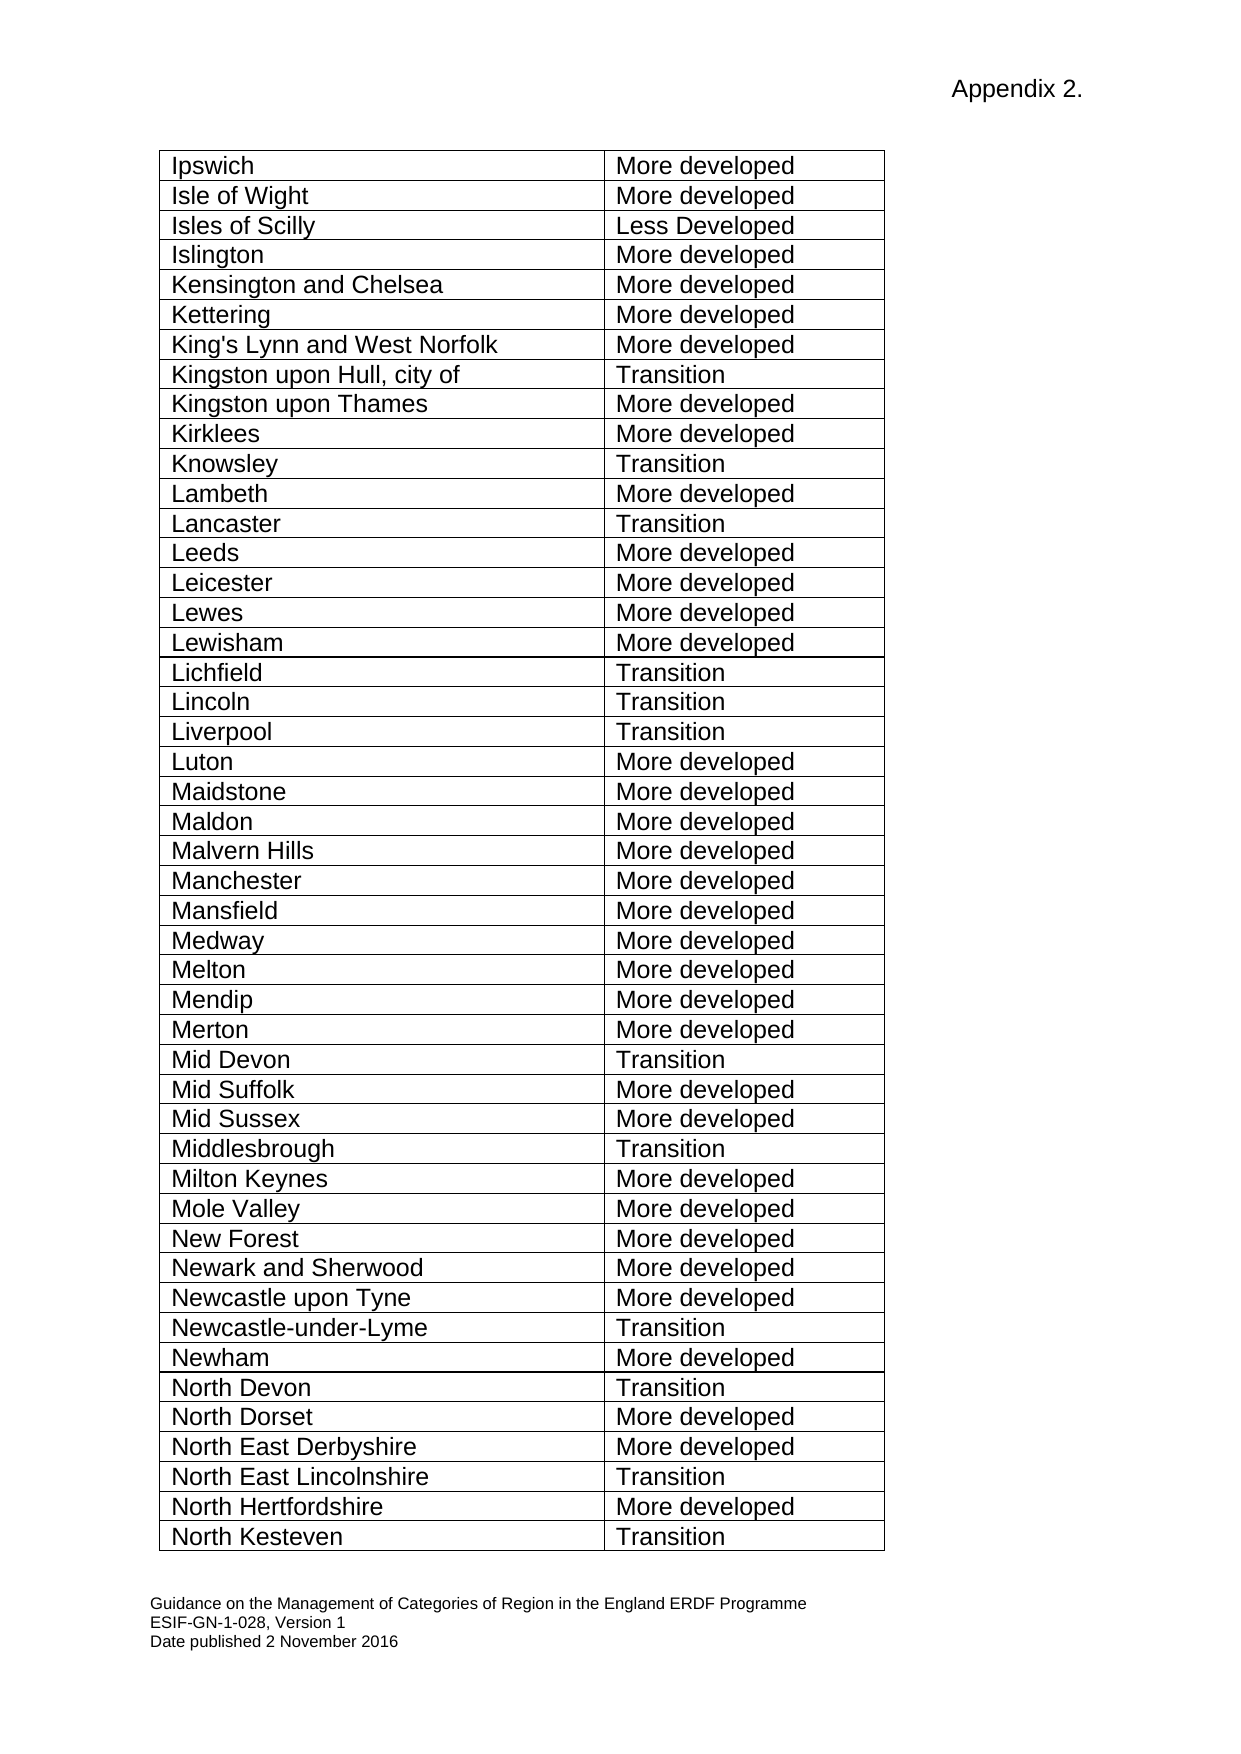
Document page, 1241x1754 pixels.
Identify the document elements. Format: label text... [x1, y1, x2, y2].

table_cell More developed [605, 1015, 884, 1044]
table_cell Lincoln [160, 687, 604, 716]
table_cell King's Lynn and West Norfolk [160, 330, 604, 358]
table_cell Transition [605, 449, 884, 478]
table_cell Transition [605, 1045, 884, 1073]
table_cell Melton [160, 955, 604, 984]
table_cell More developed [605, 1224, 884, 1252]
table_cell Transition [605, 717, 884, 746]
table_cell Maidstone [160, 777, 604, 805]
table_cell More developed [605, 568, 884, 597]
table_cell Transition [605, 360, 884, 388]
table_cell Newark and Sherwood [160, 1253, 604, 1282]
table_cell Transition [605, 658, 884, 686]
table_cell Mendip [160, 985, 604, 1014]
table_cell Transition [605, 1521, 884, 1550]
table_cell More developed [605, 240, 884, 269]
table_cell Newcastle-under-Lyme [160, 1313, 604, 1342]
table_cell Lewes [160, 598, 604, 627]
table_cell Transition [605, 1134, 884, 1163]
table_cell More developed [605, 628, 884, 656]
table_cell North Kesteven [160, 1521, 604, 1550]
table_cell North Hertfordshire [160, 1492, 604, 1520]
table_cell More developed [605, 270, 884, 299]
table_cell More developed [605, 1492, 884, 1520]
table_cell More developed [605, 1104, 884, 1133]
table_cell Less Developed [605, 211, 884, 239]
table_cell More developed [605, 389, 884, 418]
table_cell More developed [605, 777, 884, 805]
table_cell Mid Sussex [160, 1104, 604, 1133]
table_cell Merton [160, 1015, 604, 1044]
table_cell More developed [605, 300, 884, 329]
table_cell More developed [605, 151, 884, 180]
table_cell Liverpool [160, 717, 604, 746]
table_cell Kirklees [160, 419, 604, 448]
table_cell Middlesbrough [160, 1134, 604, 1163]
table_cell Maldon [160, 806, 604, 835]
table_cell More developed [605, 538, 884, 567]
table_cell Transition [605, 509, 884, 537]
table_cell More developed [605, 1253, 884, 1282]
table_cell North East Derbyshire [160, 1432, 604, 1461]
table_cell More developed [605, 181, 884, 209]
table_cell More developed [605, 985, 884, 1014]
table_cell More developed [605, 747, 884, 776]
table_cell More developed [605, 836, 884, 865]
table_cell North Devon [160, 1373, 604, 1401]
table_cell More developed [605, 598, 884, 627]
table_cell More developed [605, 1402, 884, 1431]
table_cell More developed [605, 479, 884, 507]
table_cell Mid Suffolk [160, 1075, 604, 1103]
table_cell Kingston upon Hull, city of [160, 360, 604, 388]
table_cell Transition [605, 1313, 884, 1342]
table_cell More developed [605, 1343, 884, 1371]
table_cell Knowsley [160, 449, 604, 478]
table_cell More developed [605, 1194, 884, 1222]
table_cell Lichfield [160, 658, 604, 686]
table_cell Luton [160, 747, 604, 776]
table_cell Leicester [160, 568, 604, 597]
table_cell North Dorset [160, 1402, 604, 1431]
table_cell More developed [605, 419, 884, 448]
table_cell More developed [605, 866, 884, 895]
table_cell Lambeth [160, 479, 604, 507]
table_cell Transition [605, 1462, 884, 1491]
table_cell Mansfield [160, 896, 604, 924]
table_cell More developed [605, 1075, 884, 1103]
table_cell More developed [605, 896, 884, 924]
table_cell More developed [605, 1283, 884, 1312]
table_cell More developed [605, 806, 884, 835]
table_cell More developed [605, 926, 884, 954]
table_cell More developed [605, 1432, 884, 1461]
table_cell Isle of Wight [160, 181, 604, 209]
table_cell Mole Valley [160, 1194, 604, 1222]
table_cell More developed [605, 1164, 884, 1193]
table_cell Lewisham [160, 628, 604, 656]
table_cell Lancaster [160, 509, 604, 537]
table_cell Islington [160, 240, 604, 269]
table_cell More developed [605, 955, 884, 984]
table_cell Malvern Hills [160, 836, 604, 865]
table_cell Transition [605, 1373, 884, 1401]
table_cell Kettering [160, 300, 604, 329]
table_cell New Forest [160, 1224, 604, 1252]
table_cell Newcastle upon Tyne [160, 1283, 604, 1312]
table_cell Mid Devon [160, 1045, 604, 1073]
table_cell Milton Keynes [160, 1164, 604, 1193]
table_cell More developed [605, 330, 884, 358]
table_cell Newham [160, 1343, 604, 1371]
table_cell Isles of Scilly [160, 211, 604, 239]
table_cell Ipswich [160, 151, 604, 180]
table_cell Transition [605, 687, 884, 716]
table_cell Medway [160, 926, 604, 954]
table_cell Kingston upon Thames [160, 389, 604, 418]
table_cell Leeds [160, 538, 604, 567]
table_cell North East Lincolnshire [160, 1462, 604, 1491]
table_cell Kensington and Chelsea [160, 270, 604, 299]
table_cell Manchester [160, 866, 604, 895]
